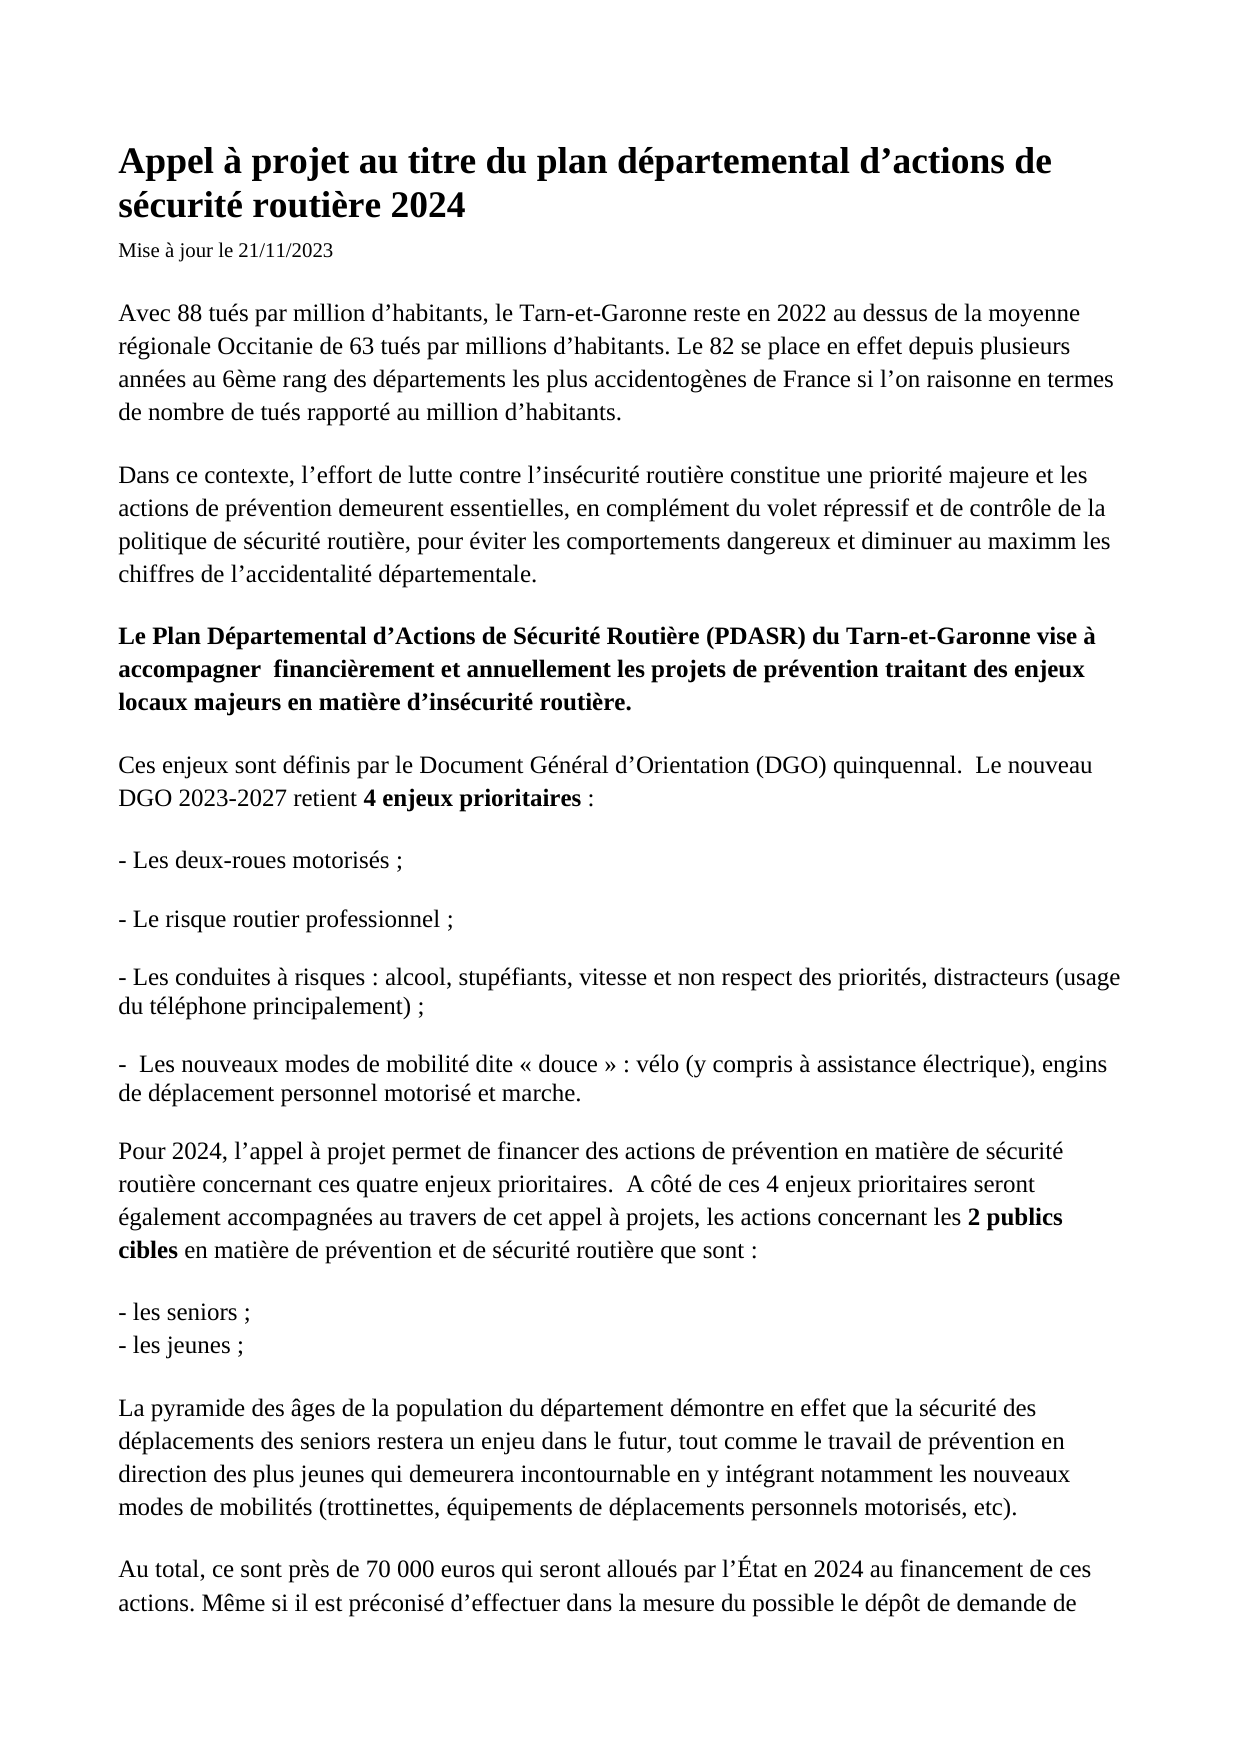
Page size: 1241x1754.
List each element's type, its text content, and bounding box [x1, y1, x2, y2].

subtitle Appel à projet au titre du plan départemental d’actions de sécurité routière 2024 [118, 139, 1122, 225]
text La pyramide des âges de la population du département démontre en effet que la sécurité des déplacements des seniors restera un enjeu dans le futur, tout comme le travail de prévention en direction des plus jeunes qui demeurera incontournable en y intégrant notamment les nouveaux modes de mobilités (trottinettes, équipements de déplacements personnels motorisés, etc). [118, 1393, 1122, 1521]
text Ces enjeux sont définis par le Document Général d’Orientation (DGO) quinquennal. Le nouveau DGO 2023-2027 retient 4 enjeux prioritaires : [118, 750, 1122, 812]
text - les seniors ; - les jeunes ; [118, 1297, 1122, 1359]
text Pour 2024, l’appel à projet permet de financer des actions de prévention en matière de sécurité routière concernant ces quatre enjeux prioritaires. A côté de ces 4 enjeux prioritaires seront également accompagnées au travers de cet appel à projets, les actions concernant les 2 publics cibles en matière de prévention et de sécurité routière que sont : [118, 1136, 1122, 1264]
text Au total, ce sont près de 70 000 euros qui seront alloués par l’État en 2024 au financement de ces actions. Même si il est préconisé d’effectuer dans la mesure du possible le dépôt de demande de [118, 1554, 1122, 1616]
text - Les conduites à risques : alcool, stupéfiants, vitesse et non respect des priorités, distracteurs (usage du téléphone principalement) ; [118, 962, 1122, 1019]
text Dans ce contexte, l’effort de lutte contre l’insécurité routière constitue une priorité majeure et les actions de prévention demeurent essentielles, en complément du volet répressif et de contrôle de la politique de sécurité routière, pour éviter les comportements dangereux et diminuer au maximm les chiffres de l’accidentalité départementale. [118, 460, 1122, 588]
text - Les deux-roues motorisés ; [118, 846, 1122, 874]
text Avec 88 tués par million d’habitants, le Tarn-et-Garonne reste en 2022 au dessus de la moyenne régionale Occitanie de 63 tués par millions d’habitants. Le 82 se place en effet depuis plusieurs années au 6ème rang des départements les plus accidentogènes de France si l’on raisonne en termes de nombre de tués rapporté au million d’habitants. [118, 298, 1122, 426]
text - Le risque routier professionnel ; [118, 904, 1122, 932]
text - Les nouveaux modes de mobilité dite « douce » : vélo (y compris à assistance électrique), engins de déplacement personnel motorisé et marche. [118, 1049, 1122, 1106]
text Le Plan Départemental d’Actions de Sécurité Routière (PDASR) du Tarn-et-Garonne vise à accompagner financièrement et annuellement les projets de prévention traitant des enjeux locaux majeurs en matière d’insécurité routière. [118, 621, 1122, 716]
text Mise à jour le 21/11/2023 [118, 238, 1122, 262]
